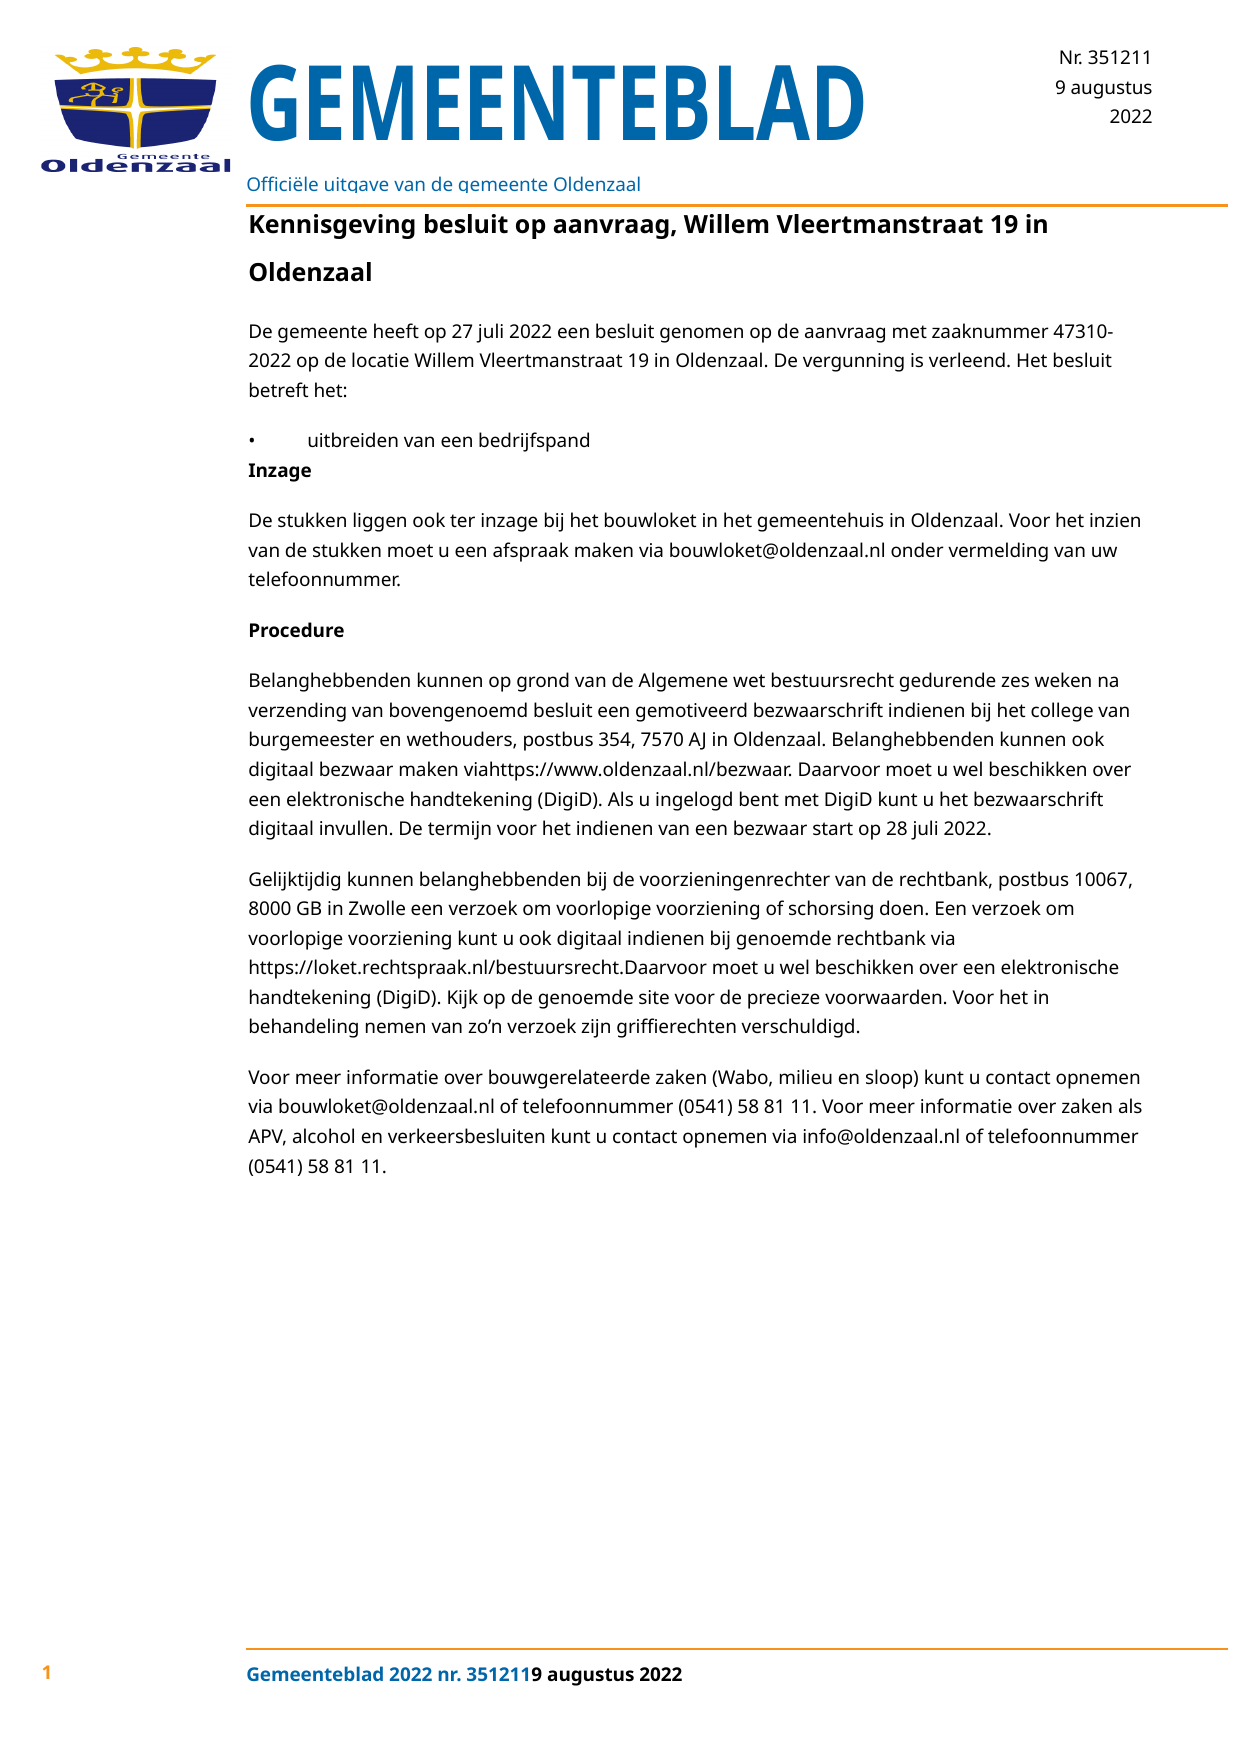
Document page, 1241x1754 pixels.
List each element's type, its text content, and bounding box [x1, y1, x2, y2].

text Kennisgeving besluit op aanvraag, Willem Vleertmanstraat 19 in Oldenzaal [248, 207, 1152, 288]
text De gemeente heeft op 27 juli 2022 een besluit genomen op de aanvraag met zaaknummer 47310-2022 op de locatie Willem Vleertmanstraat 19 in Oldenzaal. De vergunning is verleend. Het besluit betreft het: [248, 318, 1152, 403]
text Belanghebbenden kunnen op grond van de Algemene wet bestuursrecht gedurende zes weken na verzending van bovengenoemd besluit een gemotiveerd bezwaarschrift indienen bij het college van burgemeester en wethouders, postbus 354, 7570 AJ in Oldenzaal. Belanghebbenden kunnen ook digitaal bezwaar maken viahttps://www.oldenzaal.nl/bezwaar. Daarvoor moet u wel beschikken over een elektronische handtekening (DigiD). Als u ingelogd bent met DigiD kunt u het bezwaarschrift digitaal invullen. De termijn voor het indienen van een bezwaar start op 28 juli 2022. [248, 667, 1152, 841]
text Inzage [248, 457, 1152, 483]
text Procedure [248, 617, 1152, 643]
text De stukken liggen ook ter inzage bij het bouwloket in het gemeentehuis in Oldenzaal. Voor het inzien van de stukken moet u een afspraak maken via bouwloket@oldenzaal.nl onder vermelding van uw telefoonnummer. [248, 507, 1152, 592]
list uitbreiden van een bedrijfspand [248, 427, 1152, 453]
text Voor meer informatie over bouwgerelateerde zaken (Wabo, milieu en sloop) kunt u contact opnemen via bouwloket@oldenzaal.nl of telefoonnummer (0541) 58 81 11. Voor meer informatie over zaken als APV, alcohol en verkeersbesluiten kunt u contact opnemen via info@oldenzaal.nl of telefoonnummer (0541) 58 81 11. [248, 1064, 1152, 1179]
text Gelijktijdig kunnen belanghebbenden bij de voorzieningenrechter van de rechtbank, postbus 10067, 8000 GB in Zwolle een verzoek om voorlopige voorziening of schorsing doen. Een verzoek om voorlopige voorziening kunt u ook digitaal indienen bij genoemde rechtbank via https://loket.rechtspraak.nl/bestuursrecht.Daarvoor moet u wel beschikken over een elektronische handtekening (DigiD). Kijk op de genoemde site voor de precieze voorwaarden. Voor het in behandeling nemen van zo’n verzoek zijn griffierechten verschuldigd. [248, 866, 1152, 1039]
picture [41, 47, 231, 172]
